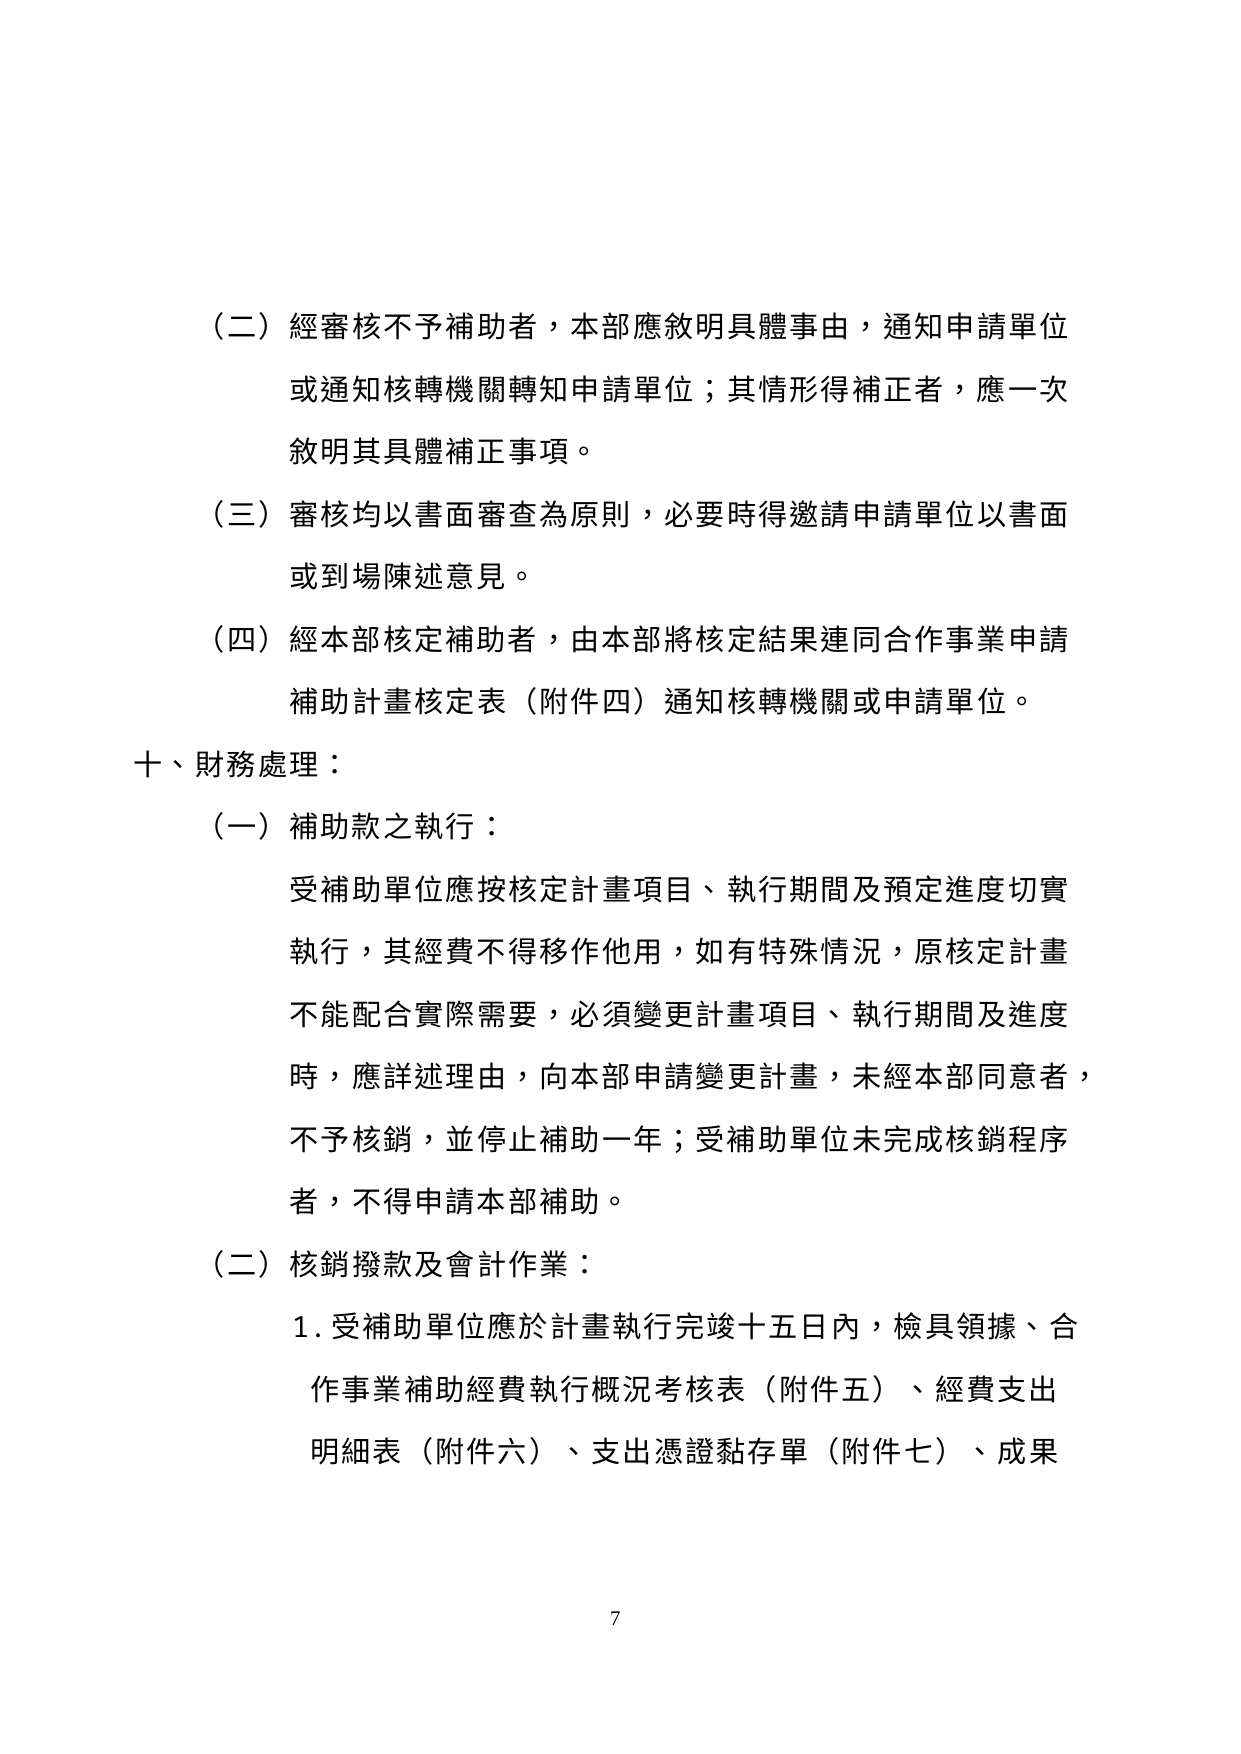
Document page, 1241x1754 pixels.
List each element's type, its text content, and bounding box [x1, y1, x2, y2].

text 十、財務處理： [132, 721, 1089, 783]
text 1.受補助單位應於計畫執行完竣十五日內，檢具領據、合作事業補助經費執行概況考核表（附件五）、經費支出明細表（附件六）、支出憑證黏存單（附件七）、成果 [279, 1283, 1089, 1471]
text （二）核銷撥款及會計作業： [191, 1221, 1089, 1283]
text （三）審核均以書面審查為原則，必要時得邀請申請單位以書面或到場陳述意見。 [191, 471, 1089, 596]
text （一）補助款之執行： [191, 783, 1089, 846]
text （四）經本部核定補助者，由本部將核定結果連同合作事業申請補助計畫核定表（附件四）通知核轉機關或申請單位。 [191, 596, 1089, 721]
text 受補助單位應按核定計畫項目、執行期間及預定進度切實執行，其經費不得移作他用，如有特殊情況，原核定計畫不能配合實際需要，必須變更計畫項目、執行期間及進度時，應詳述理由，向本部申請變更計畫，未經本部同意者，不予核銷，並停止補助一年；受補助單位未完成核銷程序者，不得申請本部補助。 [280, 846, 1089, 1221]
text （二）經審核不予補助者，本部應敘明具體事由，通知申請單位或通知核轉機關轉知申請單位；其情形得補正者，應一次敘明其具體補正事項。 [191, 283, 1089, 471]
